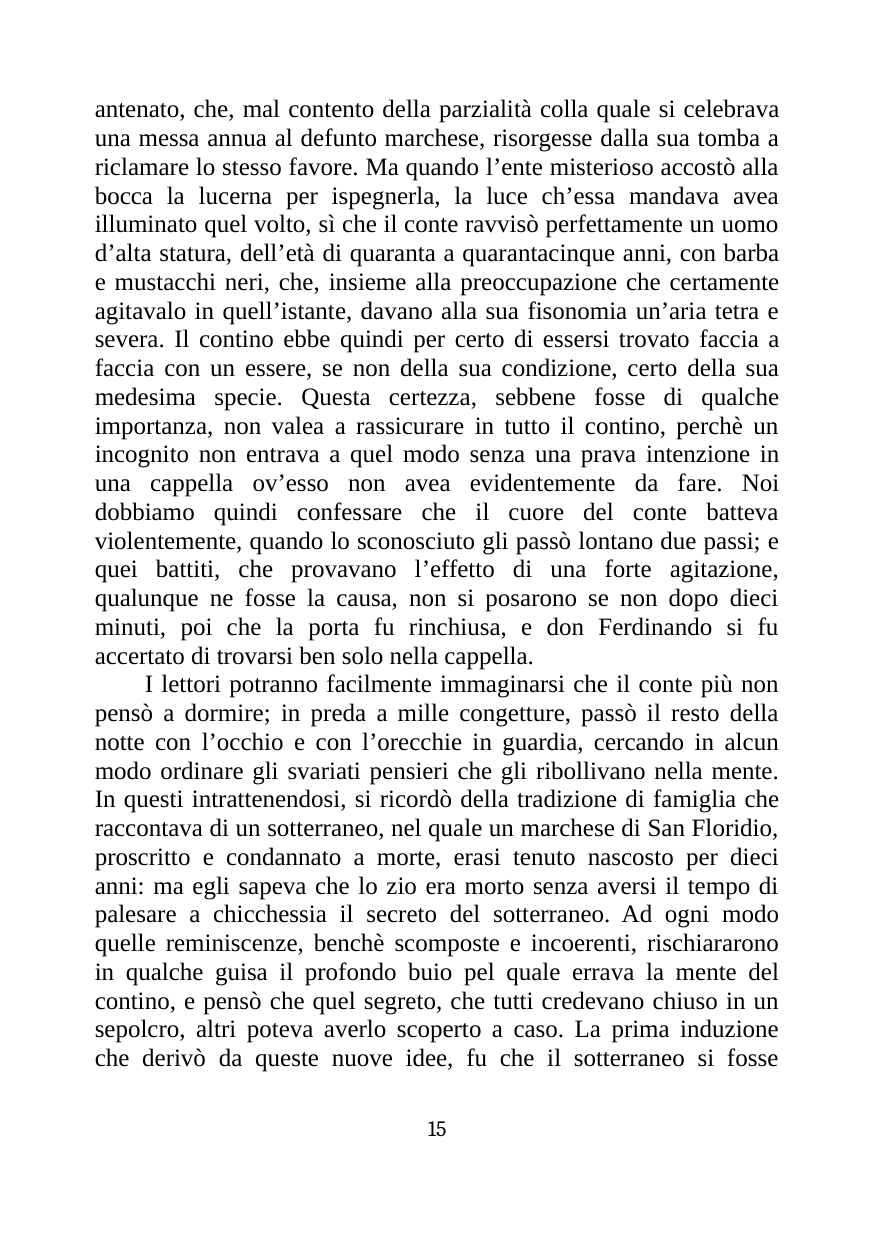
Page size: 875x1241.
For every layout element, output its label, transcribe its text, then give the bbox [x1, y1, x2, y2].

text antenato, che, mal contento della parzialità colla quale si celebrava una messa annua al defunto marchese, risorgesse dalla sua tomba a riclamare lo stesso favore. Ma quando l’ente misterioso accostò alla bocca la lucerna per ispegnerla, la luce ch’essa mandava avea illuminato quel volto, sì che il conte ravvisò perfettamente un uomo d’alta statura, dell’età di quaranta a quarantacinque anni, con barba e mustacchi neri, che, insieme alla preoccupazione che certamente agitavalo in quell’istante, davano alla sua fisonomia un’aria tetra e severa. Il contino ebbe quindi per certo di essersi trovato faccia a faccia con un essere, se non della sua condizione, certo della sua medesima specie. Questa certezza, sebbene fosse di qualche importanza, non valea a rassicurare in tutto il contino, perchè un incognito non entrava a quel modo senza una prava intenzione in una cappella ov’esso non avea evidentemente da fare. Noi dobbiamo quindi confessare che il cuore del conte batteva violentemente, quando lo sconosciuto gli passò lontano due passi; e quei battiti, che provavano l’effetto di una forte agitazione, qualunque ne fosse la causa, non si posarono se non dopo dieci minuti, poi che la porta fu rinchiusa, e don Ferdinando si fu accertato di trovarsi ben solo nella cappella. [94, 94, 779, 669]
text I lettori potranno facilmente immaginarsi che il conte più non pensò a dormire; in preda a mille congetture, passò il resto della notte con l’occhio e con l’orecchie in guardia, cercando in alcun modo ordinare gli svariati pensieri che gli ribollivano nella mente. In questi intrattenendosi, si ricordò della tradizione di famiglia che raccontava di un sotterraneo, nel quale un marchese di San Floridio, proscritto e condannato a morte, erasi tenuto nascosto per dieci anni: ma egli sapeva che lo zio era morto senza aversi il tempo di palesare a chicchessia il secreto del sotterraneo. Ad ogni modo quelle reminiscenze, benchè scomposte e incoerenti, rischiararono in qualche guisa il profondo buio pel quale errava la mente del contino, e pensò che quel segreto, che tutti credevano chiuso in un sepolcro, altri poteva averlo scoperto a caso. La prima induzione che derivò da queste nuove idee, fu che il sotterraneo si fosse [94, 669, 779, 1072]
